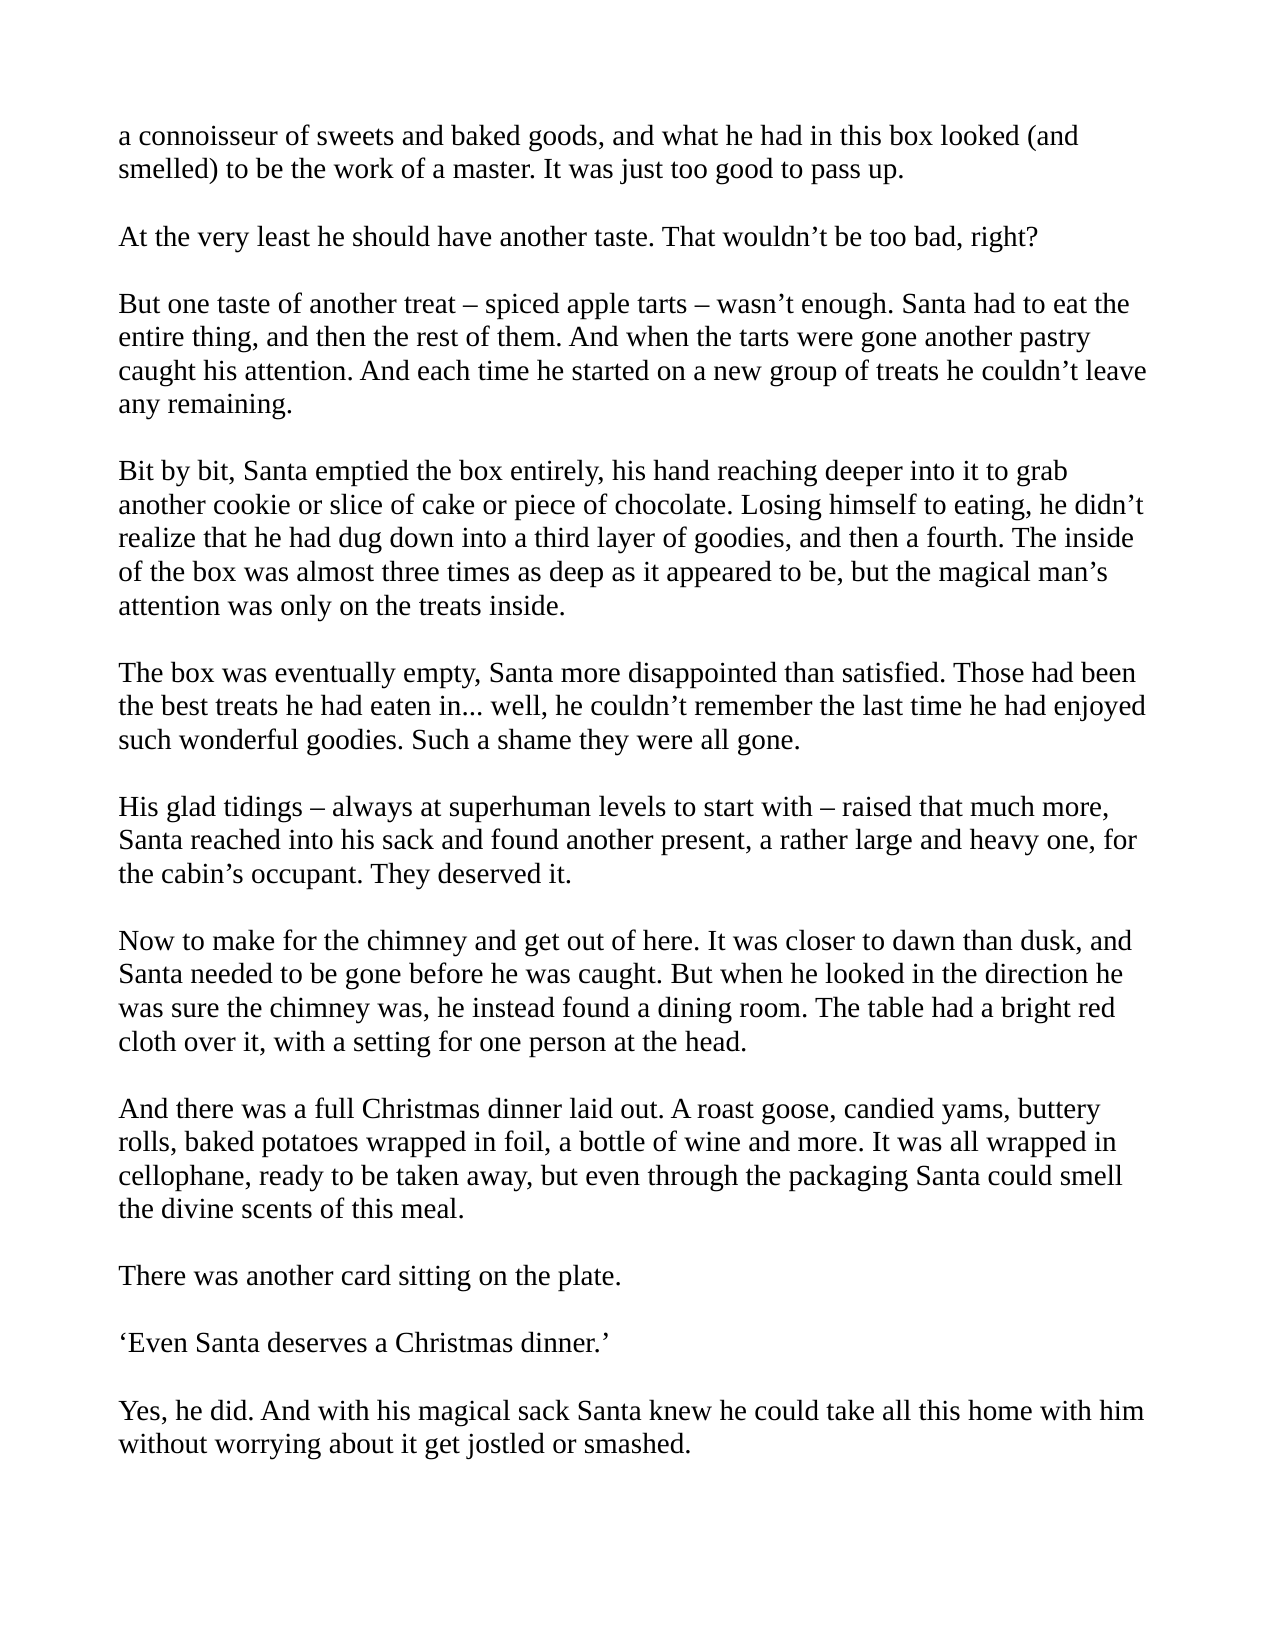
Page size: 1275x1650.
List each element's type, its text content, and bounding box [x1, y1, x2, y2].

text a connoisseur of sweets and baked goods, and what he had in this box looked (and smelled) to be the work of a master. It was just too good to pass up. [118, 118, 1157, 185]
text Yes, he did. And with his magical sack Santa knew he could take all this home with him without worrying about it get jostled or smashed. [118, 1393, 1157, 1460]
text There was another card sitting on the plate. [118, 1258, 1157, 1292]
text The box was eventually empty, Santa more disappointed than satisfied. Those had been the best treats he had eaten in... well, he couldn’t remember the last time he had enjoyed such wonderful goodies. Such a shame they were all gone. [118, 655, 1157, 755]
text Now to make for the chimney and get out of here. It was closer to dawn than dusk, and Santa needed to be gone before he was caught. But when he looked in the direction he was sure the chimney was, he instead found a dining room. The table had a bright red cloth over it, with a setting for one person at the head. [118, 923, 1157, 1057]
text At the very least he should have another taste. That wouldn’t be too bad, right? [118, 219, 1157, 252]
text His glad tidings – always at superhuman levels to start with – raised that much more, Santa reached into his sack and found another present, a rather large and heavy one, for the cabin’s occupant. They deserved it. [118, 789, 1157, 889]
text And there was a full Christmas dinner laid out. A roast goose, candied yams, buttery rolls, baked potatoes wrapped in foil, a bottle of wine and more. It was all wrapped in cellophane, ready to be taken away, but even through the packaging Santa could smell the divine scents of this meal. [118, 1091, 1157, 1225]
text But one taste of another treat – spiced apple tarts – wasn’t enough. Santa had to eat the entire thing, and then the rest of them. And when the tarts were gone another pastry caught his attention. And each time he started on a new group of treats he couldn’t leave any remaining. [118, 286, 1157, 420]
text Bit by bit, Santa emptied the box entirely, his hand reaching deeper into it to grab another cookie or slice of cake or piece of chocolate. Losing himself to eating, he didn’t realize that he had dug down into a third layer of goodies, and then a fourth. The inside of the box was almost three times as deep as it appeared to be, but the magical man’s attention was only on the treats inside. [118, 453, 1157, 621]
text ‘Even Santa deserves a Christmas dinner.’ [118, 1326, 1157, 1359]
